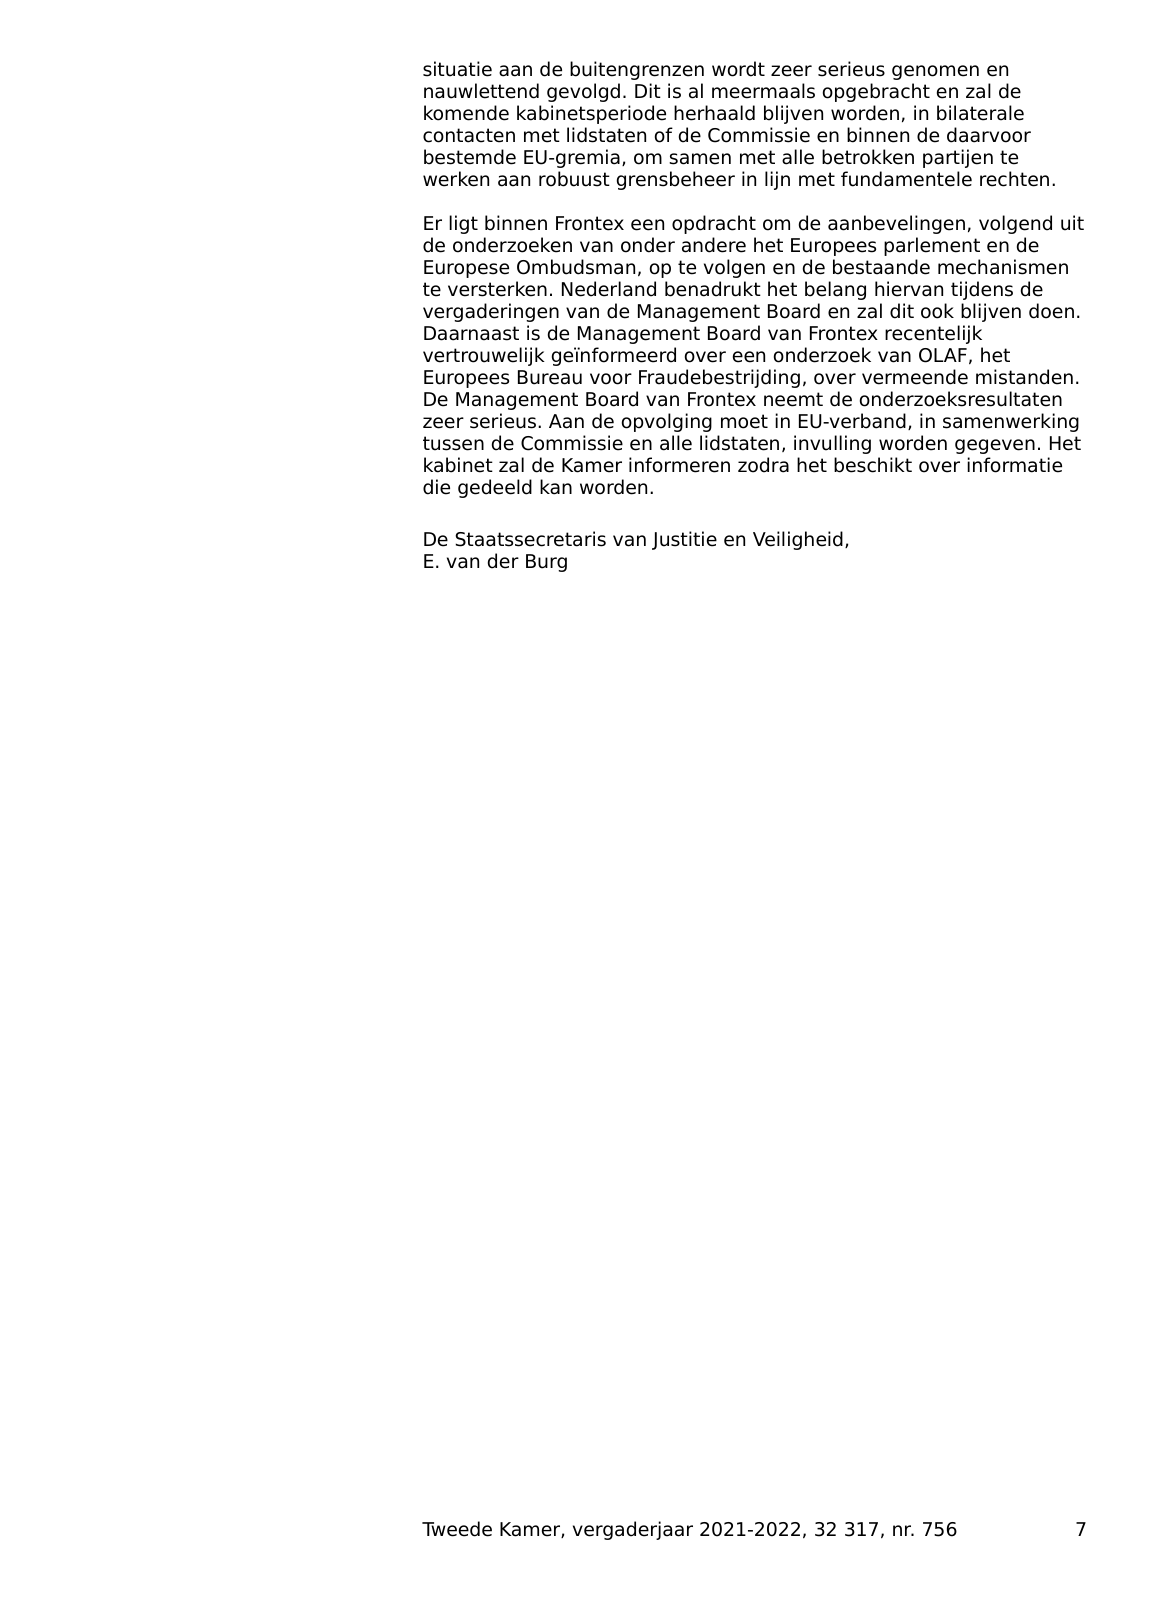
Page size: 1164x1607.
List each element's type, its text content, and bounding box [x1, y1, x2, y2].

text Er ligt binnen Frontex een opdracht om de aanbevelingen, volgend uit de onderzoeken van onder andere het Europees parlement en de Europese Ombudsman, op te volgen en de bestaande mechanismen te versterken. Nederland benadrukt het belang hiervan tijdens de vergaderingen van de Management Board en zal dit ook blijven doen. Daarnaast is de Management Board van Frontex recentelijk vertrouwelijk geïnformeerd over een onderzoek van OLAF, het Europees Bureau voor Fraudebestrijding, over vermeende mistanden. De Management Board van Frontex neemt de onderzoeksresultaten zeer serieus. Aan de opvolging moet in EU-verband, in samenwerking tussen de Commissie en alle lidstaten, invulling worden gegeven. Het kabinet zal de Kamer informeren zodra het beschikt over informatie die gedeeld kan worden. [422, 213, 1087, 499]
text De Staatssecretaris van Justitie en Veiligheid, E. van der Burg [422, 529, 1087, 573]
text situatie aan de buitengrenzen wordt zeer serieus genomen en nauwlettend gevolgd. Dit is al meermaals opgebracht en zal de komende kabinetsperiode herhaald blijven worden, in bilaterale contacten met lidstaten of de Commissie en binnen de daarvoor bestemde EU-gremia, om samen met alle betrokken partijen te werken aan robuust grensbeheer in lijn met fundamentele rechten. [422, 59, 1087, 191]
